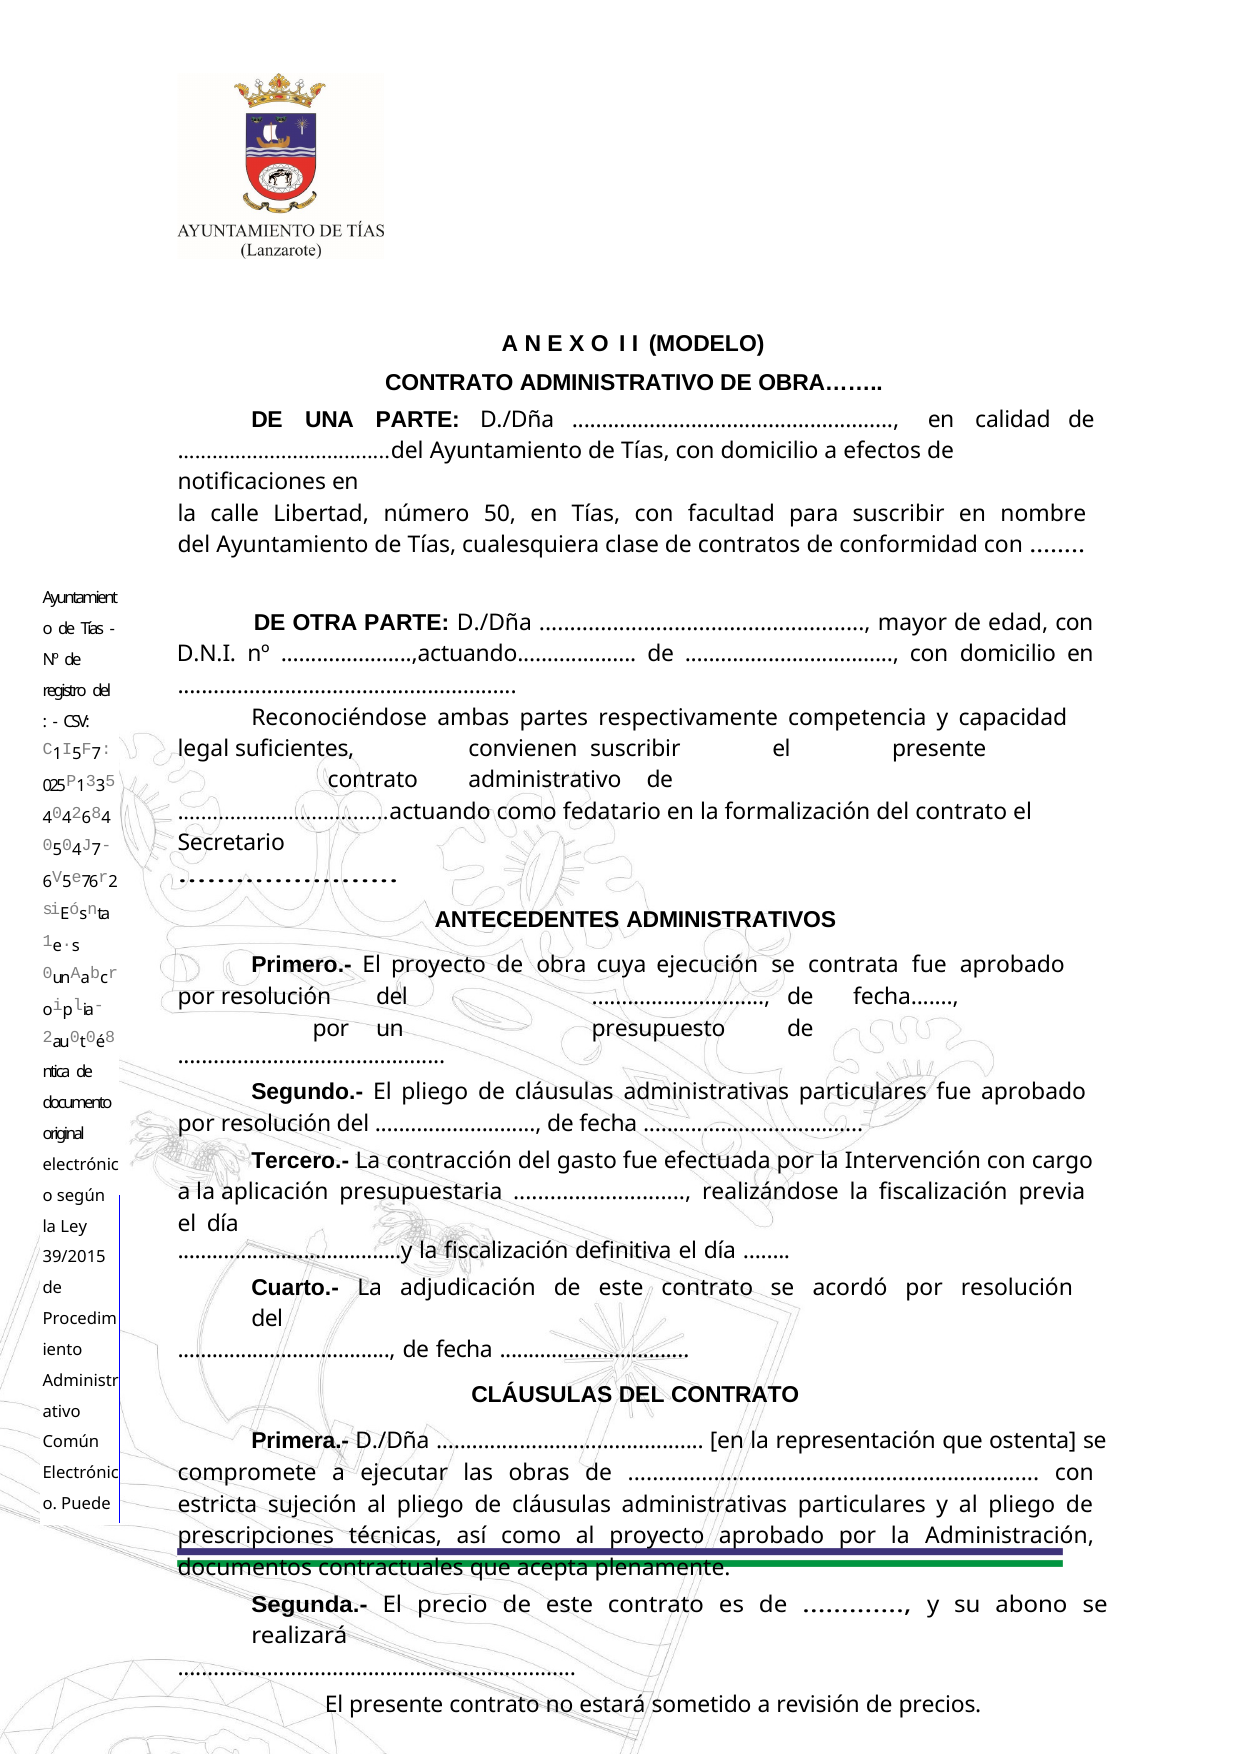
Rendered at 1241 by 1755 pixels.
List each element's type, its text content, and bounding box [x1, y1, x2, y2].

subtitle ANTECEDENTES ADMINISTRATIVOS [995, 906, 1108, 932]
subtitle CLÁUSULAS DEL CONTRATO [995, 1381, 1108, 1408]
text ....................................., de fecha ..............................… [995, 1333, 1108, 1364]
text Primero.- El proyecto de obra cuya ejecución se contrata fue aprobado por resolución del ............................., de fecha......., por un presupuesto de [995, 948, 1094, 1043]
text Reconociéndose ambas partes respectivamente competencia y capacidad legal suficientes, convienen suscribir el presente contrato administrativo de [177, 701, 1094, 794]
text .......................................y la fiscalización definitiva el día …….. [995, 1238, 1108, 1264]
text Segunda.- El precio de este contrato es de …………., y su abono se realizará [995, 1588, 1108, 1650]
text ............................................. [995, 1043, 1108, 1069]
text Primera.- D./Dña ............................................. [en la representación que ostenta] se [995, 1424, 1108, 1456]
text la calle Libertad, número 50, en Tías, con facultad para suscribir en nombre del Ayuntamiento de Tías, cualesquiera clase de contratos de conformidad con …….. [177, 497, 1108, 559]
text ................................................................... [995, 1651, 1108, 1682]
text . del Ayuntamiento de Tías, con domicilio a efectos de notificaciones en [177, 433, 1108, 496]
text DE UNA PARTE: D./Dña ......................................................, en calidad de [251, 407, 1108, 433]
text compromete a ejecutar las obras de ................................................................... con estricta sujeción al pliego de cláusulas administrativas particulares y al pliego de prescripciones técnicas, así como al proyecto aprobado por la Administración, documentos contractuales que acepta plenamente. [995, 1456, 1094, 1582]
text Cuarto.- La adjudicación de este contrato se acordó por resolución del [995, 1271, 1108, 1333]
text Segundo.- El pliego de cláusulas administrativas particulares fue aprobado por resolución del ..........................., de fecha ..................................... [995, 1075, 1108, 1138]
text Ayuntamiento de Tías - Nº de registro del : - CSV: C1I5F7:025P133540426840504J7-6V5e76r2siEósnta 1e.s 0unAabcroiplia-2au0t0é8ntica de documento original electrónico según la Ley 39/2015 de Procedimiento Administrativo Común Electrónico. Puede comprobar su autenticidad en: [42, 586, 119, 1525]
text D.N.I. nº ......................,actuando.................... de ..................................., con domicilio en [162, 637, 1094, 668]
text ………………….. [995, 857, 1108, 889]
subtitle A N E X O I I (MODELO) CONTRATO ADMINISTRATIVO DE OBRA…….. [385, 330, 891, 395]
text El presente contrato no estará sometido a revisión de precios. [995, 1688, 1108, 1720]
text DE OTRA PARTE: D./Dña ....................................................., mayor de edad, con [162, 606, 1093, 637]
text . actuando como fedatario en la formalización del contrato el Secretario [995, 795, 1108, 857]
text ......................................................... [177, 669, 1108, 700]
text Tercero.- La contracción del gasto fue efectuada por la Intervención con cargo a la aplicación presupuestaria ............................, realizándose la fiscalización previa el día [995, 1144, 1108, 1238]
